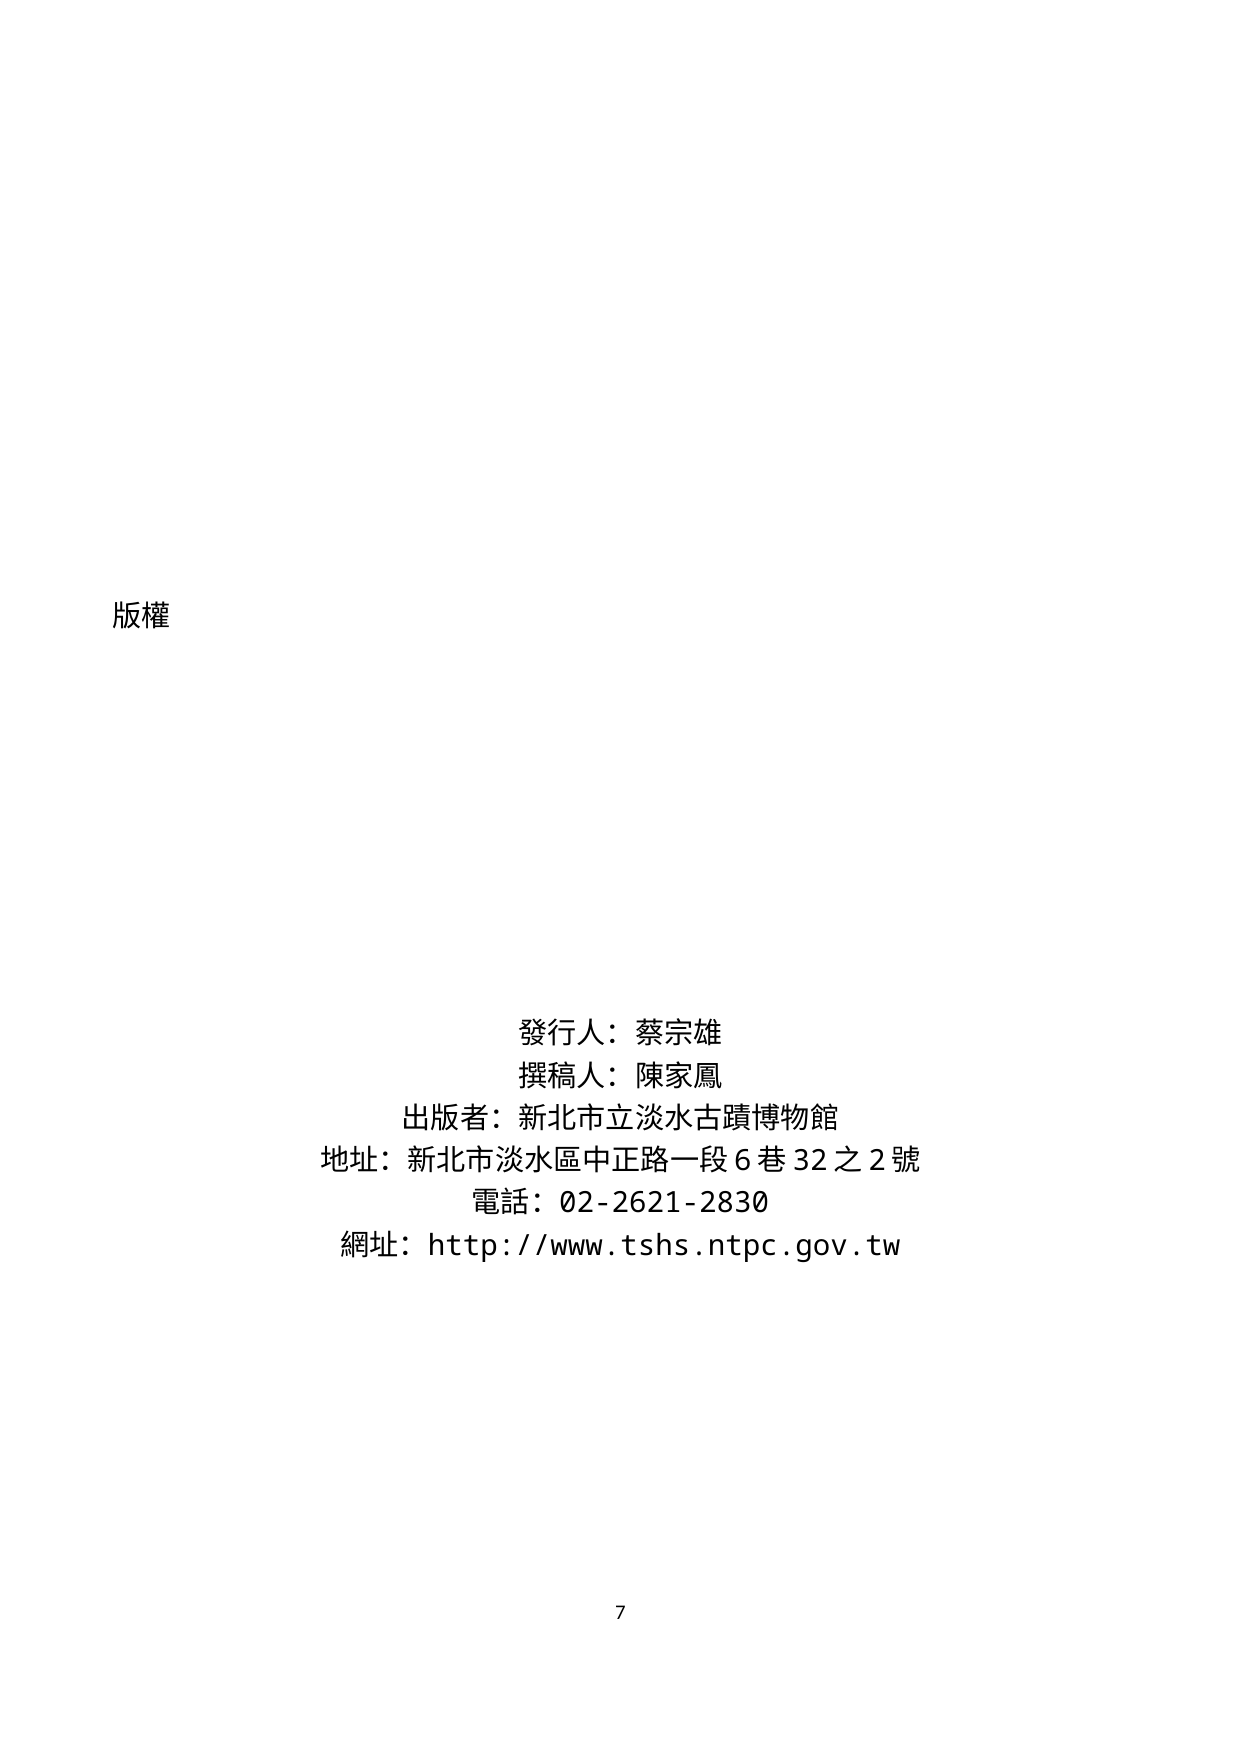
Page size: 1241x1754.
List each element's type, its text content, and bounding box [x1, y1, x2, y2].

text 網址：http://www.tshs.ntpc.gov.tw [112, 1221, 1128, 1264]
text 電話：02-2621-2830 [112, 1179, 1128, 1221]
text 發行人：蔡宗雄 [112, 1010, 1128, 1052]
text 版權 [112, 593, 1128, 635]
text 地址：新北市淡水區中正路一段6巷32之2號 [112, 1137, 1128, 1179]
text 撰稿人：陳家鳳 [112, 1052, 1128, 1094]
text 出版者：新北市立淡水古蹟博物館 [112, 1094, 1128, 1137]
